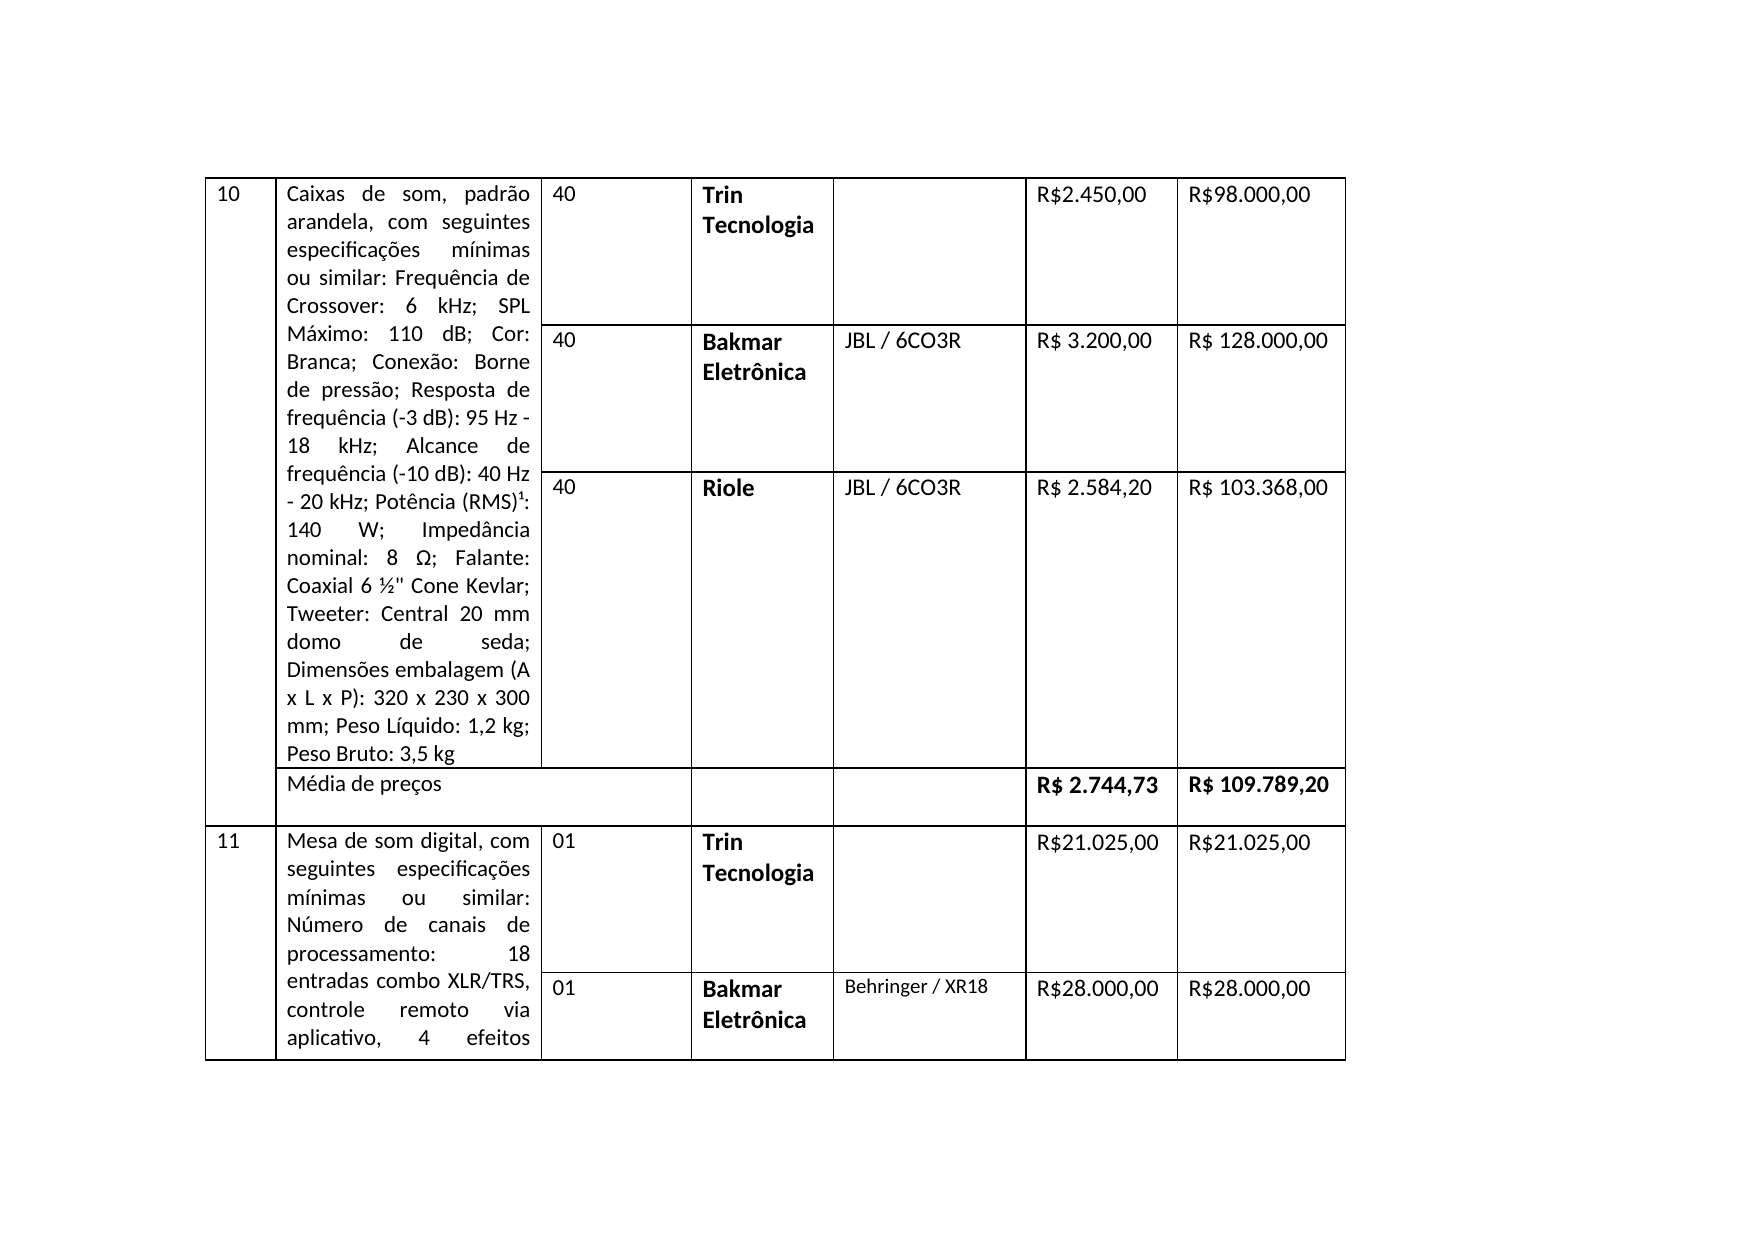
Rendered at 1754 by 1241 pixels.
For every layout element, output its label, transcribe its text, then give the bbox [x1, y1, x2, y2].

table_cell R$ 3.200,00 [1027, 326, 1177, 471]
table_cell R$ 103.368,00 [1178, 473, 1345, 767]
table_cell 40 [542, 473, 691, 767]
table_cell 40 [542, 326, 691, 471]
table_cell Caixas de som, padrão arandela, com seguintes especificações mínimas ou similar: Frequência de Crossover: 6 kHz; SPL Máximo: 110 dB; Cor: Branca; Conexão: Borne de pressão; Resposta de frequência (-3 dB): 95 Hz - 18 kHz; Alcance de frequência (-10 dB): 40 Hz - 20 kHz; Potência (RMS)¹: 140 W; Impedância nominal: 8 Ω; Falante: Coaxial 6 ½" Cone Kevlar; Tweeter: Central 20 mm domo de seda; Dimensões embalagem (A x L x P): 320 x 230 x 300 mm; Peso Líquido: 1,2 kg; Peso Bruto: 3,5 kg [277, 179, 541, 767]
table_cell 10 [206, 179, 275, 825]
table_cell [834, 827, 1025, 972]
table_cell 01 [542, 973, 691, 1059]
table_cell R$98.000,00 [1178, 179, 1345, 324]
table_cell 40 [542, 179, 691, 324]
table_cell [834, 769, 1025, 825]
table_cell R$21.025,00 [1178, 827, 1345, 972]
table_cell Mesa de som digital, com seguintes especificações mínimas ou similar: Número de canais de processamento: 18 entradas combo XLR/TRS, controle remoto via aplicativo, 4 efeitos [277, 827, 541, 1059]
table_cell Trin Tecnologia [692, 179, 833, 324]
table_cell Bakmar Eletrônica [692, 326, 833, 471]
table_cell R$28.000,00 [1178, 973, 1345, 1059]
table_cell [692, 769, 833, 825]
table_cell R$21.025,00 [1027, 827, 1177, 972]
table_cell 11 [206, 827, 275, 1059]
table_cell [834, 179, 1025, 324]
table_cell R$2.450,00 [1027, 179, 1177, 324]
table_cell R$28.000,00 [1027, 973, 1177, 1059]
table_cell R$ 2.584,20 [1027, 473, 1177, 767]
table_cell R$ 109.789,20 [1178, 769, 1345, 825]
table_cell R$ 128.000,00 [1178, 326, 1345, 471]
table_cell Behringer / XR18 [834, 973, 1025, 1059]
table_cell R$ 2.744,73 [1027, 769, 1177, 825]
table_cell JBL / 6CO3R [834, 473, 1025, 767]
table_cell Riole [692, 473, 833, 767]
table_cell Trin Tecnologia [692, 827, 833, 972]
table_cell Média de preços [277, 769, 691, 825]
table_cell JBL / 6CO3R [834, 326, 1025, 471]
table_cell 01 [542, 827, 691, 972]
table_cell Bakmar Eletrônica [692, 973, 833, 1059]
